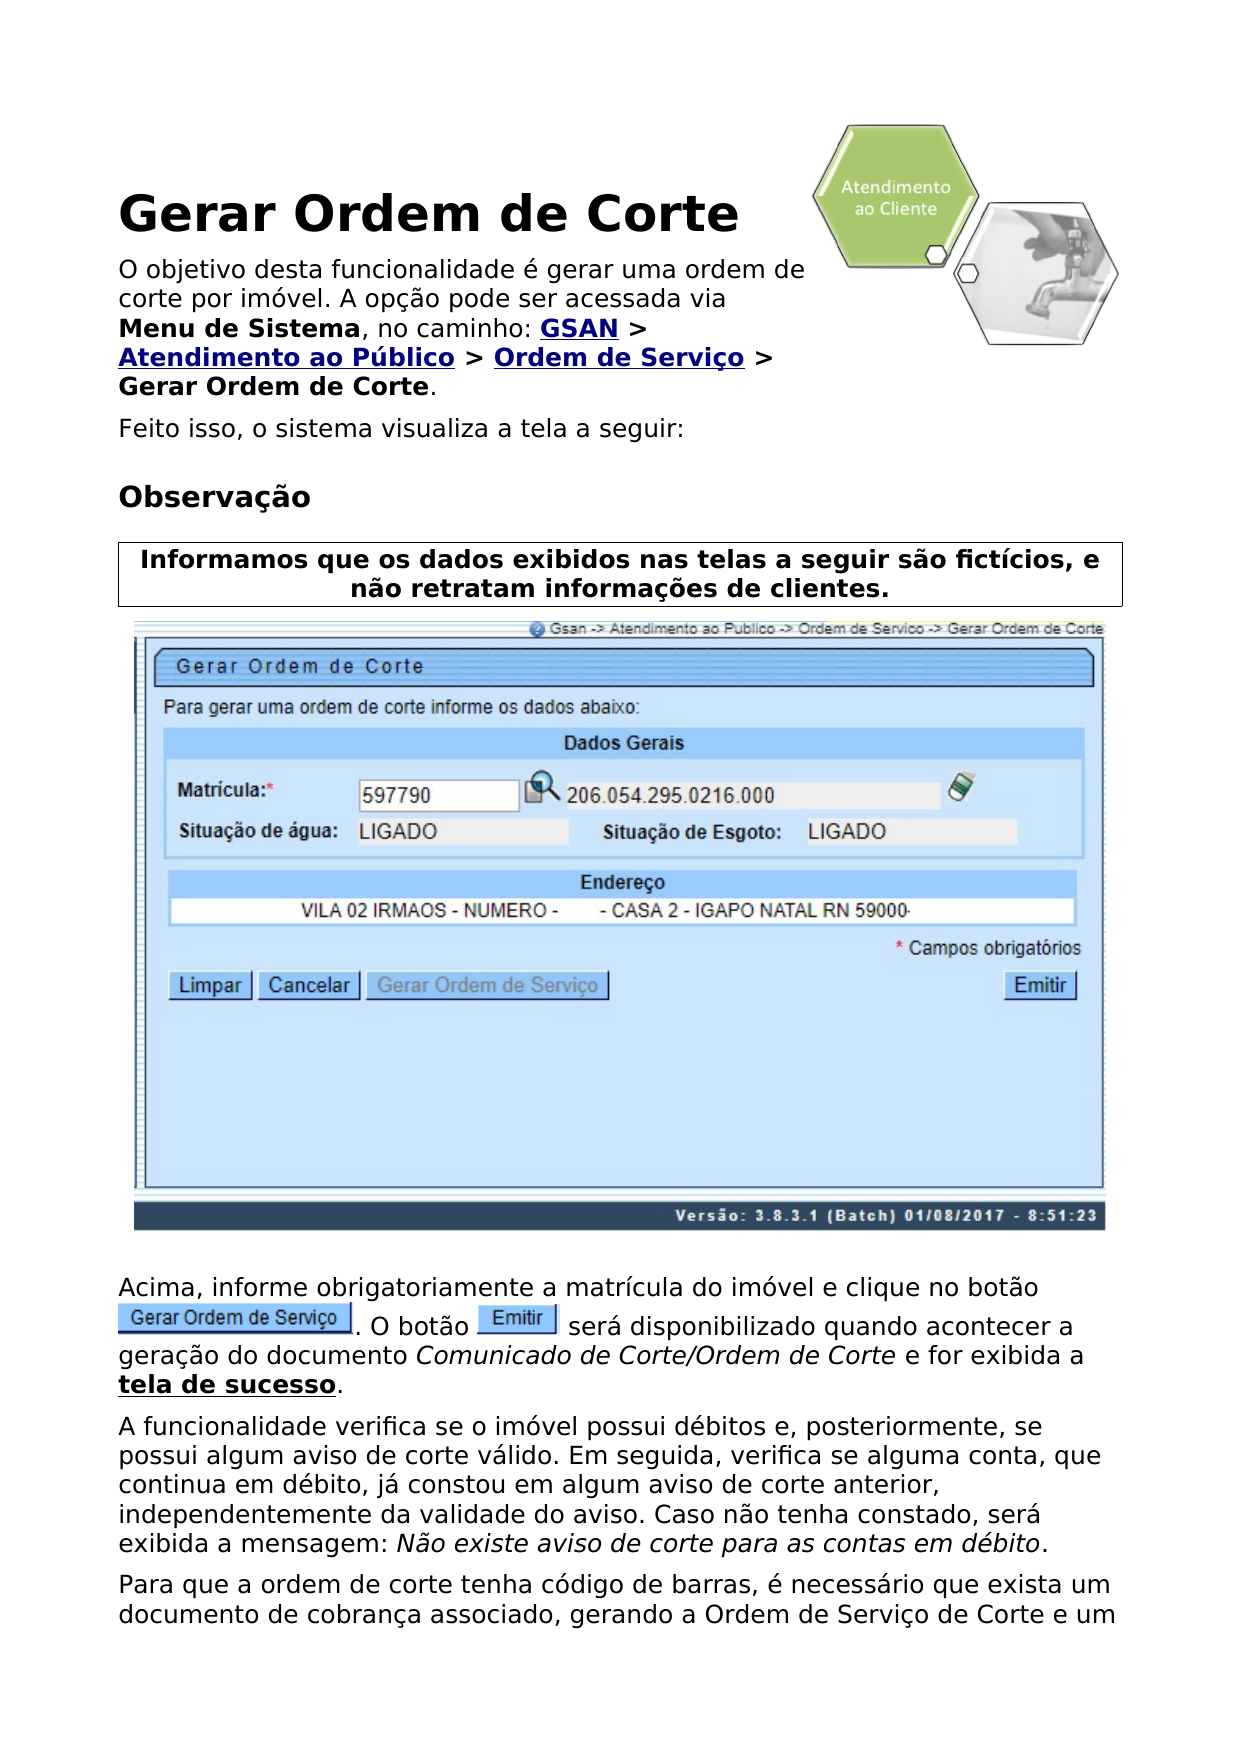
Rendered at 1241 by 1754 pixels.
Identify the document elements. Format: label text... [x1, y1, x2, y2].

subtitle Observação [118, 481, 1122, 514]
text Acima, informe obrigatoriamente a matrícula do imóvel e clique no botão . O botão será disponibilizado quando acontecer a geração do documento Comunicado de Corte/Ordem de Corte e for exibida a tela de sucesso. [118, 1273, 1122, 1400]
text O objetivo desta funcionalidade é gerar uma ordem de corte por imóvel. A opção pode ser acessada via Menu de Sistema, no caminho: GSAN > Atendimento ao Público > Ordem de Serviço > Gerar Ordem de Corte. [118, 256, 1122, 401]
table_header Informamos que os dados exibidos nas telas a seguir são fictícios, e não retratam informações de clientes. [119, 543, 1122, 606]
picture [134, 621, 1107, 1232]
subtitle Gerar Ordem de Corte [118, 185, 809, 243]
picture [477, 1304, 560, 1336]
picture [809, 118, 1123, 351]
text A funcionalidade verifica se o imóvel possui débitos e, posteriormente, se possui algum aviso de corte válido. Em seguida, verifica se alguma conta, que continua em débito, já constou em algum aviso de corte anterior, independentemente da validade do aviso. Caso não tenha constado, será exibida a mensagem: Não existe aviso de corte para as contas em débito. [118, 1412, 1122, 1558]
text Para que a ordem de corte tenha código de barras, é necessário que exista um documento de cobrança associado, gerando a Ordem de Serviço de Corte e um [118, 1571, 1122, 1629]
text Feito isso, o sistema visualiza a tela a seguir: [118, 414, 1122, 443]
picture [118, 1302, 354, 1336]
